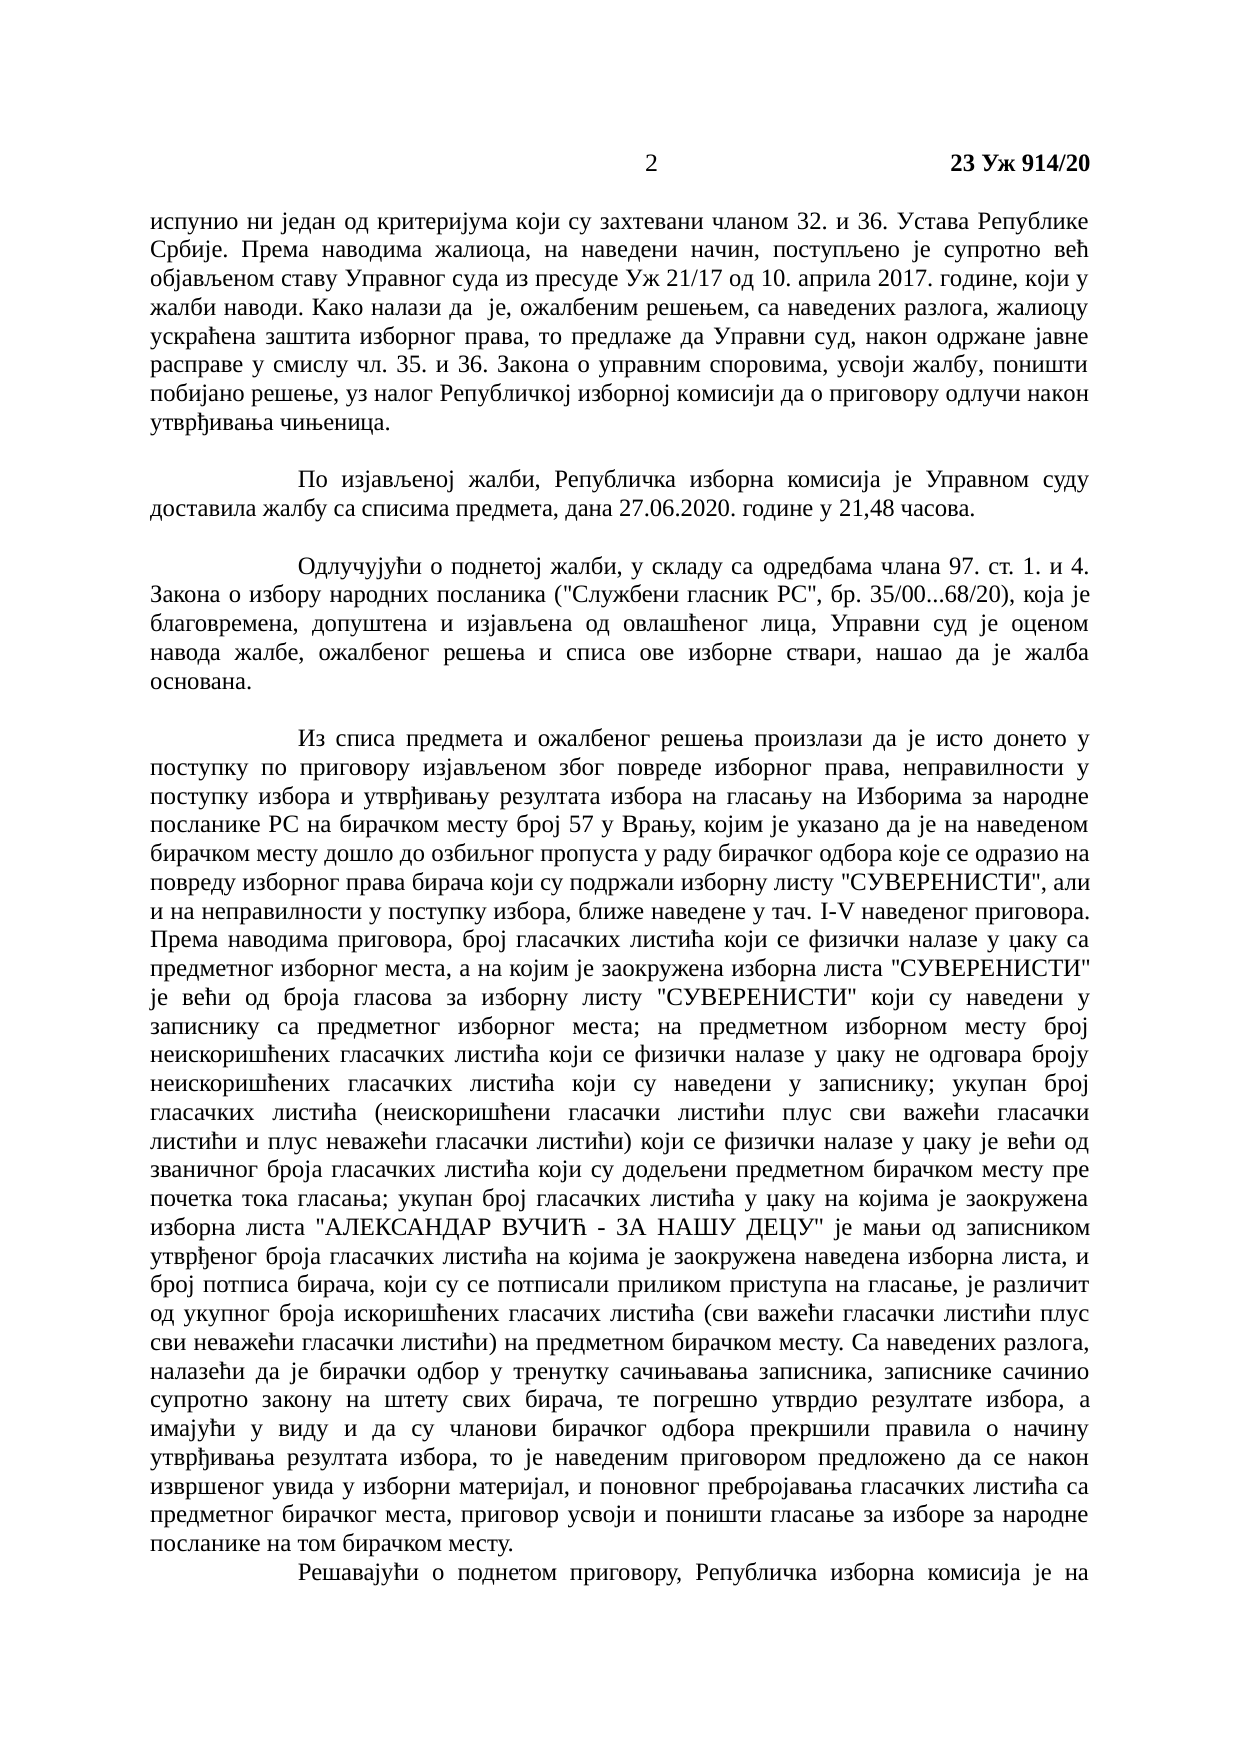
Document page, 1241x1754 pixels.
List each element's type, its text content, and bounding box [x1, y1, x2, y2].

text Из списа предмета и ожалбеног решења произлази да је исто донето у поступку по приговору изјављеном због повреде изборног права, неправилности у поступку избора и утврђивању резултата избора на гласању на Изборима за народне посланике РС на бирачком месту број 57 у Врању, којим је указано да је на наведеном бирачком месту дошло до озбиљног пропуста у раду бирачког одбора које се одразио на повреду изборног права бирача који су подржали изборну листу ''СУВЕРЕНИСТИ'', али и на неправилности у поступку избора, ближе наведене у тач. I-V наведеног приговора. Према наводима приговора, број гласачких листића који се физички налазе у џаку са предметног изборног места, а на којим је заокружена изборна листа ''СУВЕРЕНИСТИ'' је већи од броја гласова за изборну листу ''СУВЕРЕНИСТИ'' који су наведени у записнику са предметног изборног места; на предметном изборном месту број неискоришћених гласачких листића који се физички налазе у џаку не одговара броју неискоришћених гласачких листића који су наведени у записнику; укупан број гласачких листића (неискоришћени гласачки листићи плус сви важећи гласачки листићи и плус неважећи гласачки листићи) који се физички налазе у џаку је већи од званичног броја гласачких листића који су додељени предметном бирачком месту пре почетка тока гласања; укупан број гласачких листића у џаку на којима је заокружена изборна листа ''АЛЕКСАНДАР ВУЧИЋ - ЗА НАШУ ДЕЦУ'' је мањи од записником утврђеног броја гласачких листића на којима је заокружена наведена изборна листа, и број потписа бирача, који су се потписали приликом приступа на гласање, је различит од укупног броја искоришћених гласачих листића (сви важећи гласачки листићи плус сви неважећи гласачки листићи) на предметном бирачком месту. Са наведених разлога, налазећи да је бирачки одбор у тренутку сачињавања записника, записнике сачинио супротно закону на штету свих бирача, те погрешно утврдио резултате избора, а имајући у виду и да су чланови бирачког одбора прекршили правила о начину утврђивања резултата избора, то је наведеним приговором предложено да се након извршеног увида у изборни материјал, и поновног пребројавања гласачких листића са предметног бирачког места, приговор усвоји и поништи гласање за изборе за народне посланике на том бирачком месту. [150, 723, 1090, 1557]
text испунио ни један од критеријума који су захтевани чланом 32. и 36. Устава Републике Србије. Према наводима жалиоца, на наведени начин, поступљено је супротно већ објављеном ставу Управног суда из пресуде Уж 21/17 од 10. априла 2017. године, који у жалби наводи. Како налази да је, ожалбеним решењем, са наведених разлога, жалиоцу ускраћена заштита изборног права, то предлаже да Управни суд, након одржане јавне расправе у смислу чл. 35. и 36. Закона о управним споровима, усвоји жалбу, поништи побијано решење, уз налог Републичкој изборној комисији да о приговору одлучи након утврђивања чињеница. [150, 206, 1090, 436]
text Одлучујући о поднетој жалби, у складу са одредбама члана 97. ст. 1. и 4. Закона о избору народних посланика (''Службени гласник РС'', бр. 35/00...68/20), која је благовремена, допуштена и изјављена од овлашћеног лица, Управни суд је оценом навода жалбе, ожалбеног решења и списа ове изборне ствари, нашао да је жалба основана. [150, 551, 1090, 694]
text По изјављеној жалби, Републичка изборна комисија је Управном суду доставила жалбу са списима предмета, дана 27.06.2020. године у 21,48 часова. [150, 464, 1090, 522]
text Решавајући о поднетом приговору, Републичка изборна комисија је на [150, 1557, 1090, 1586]
